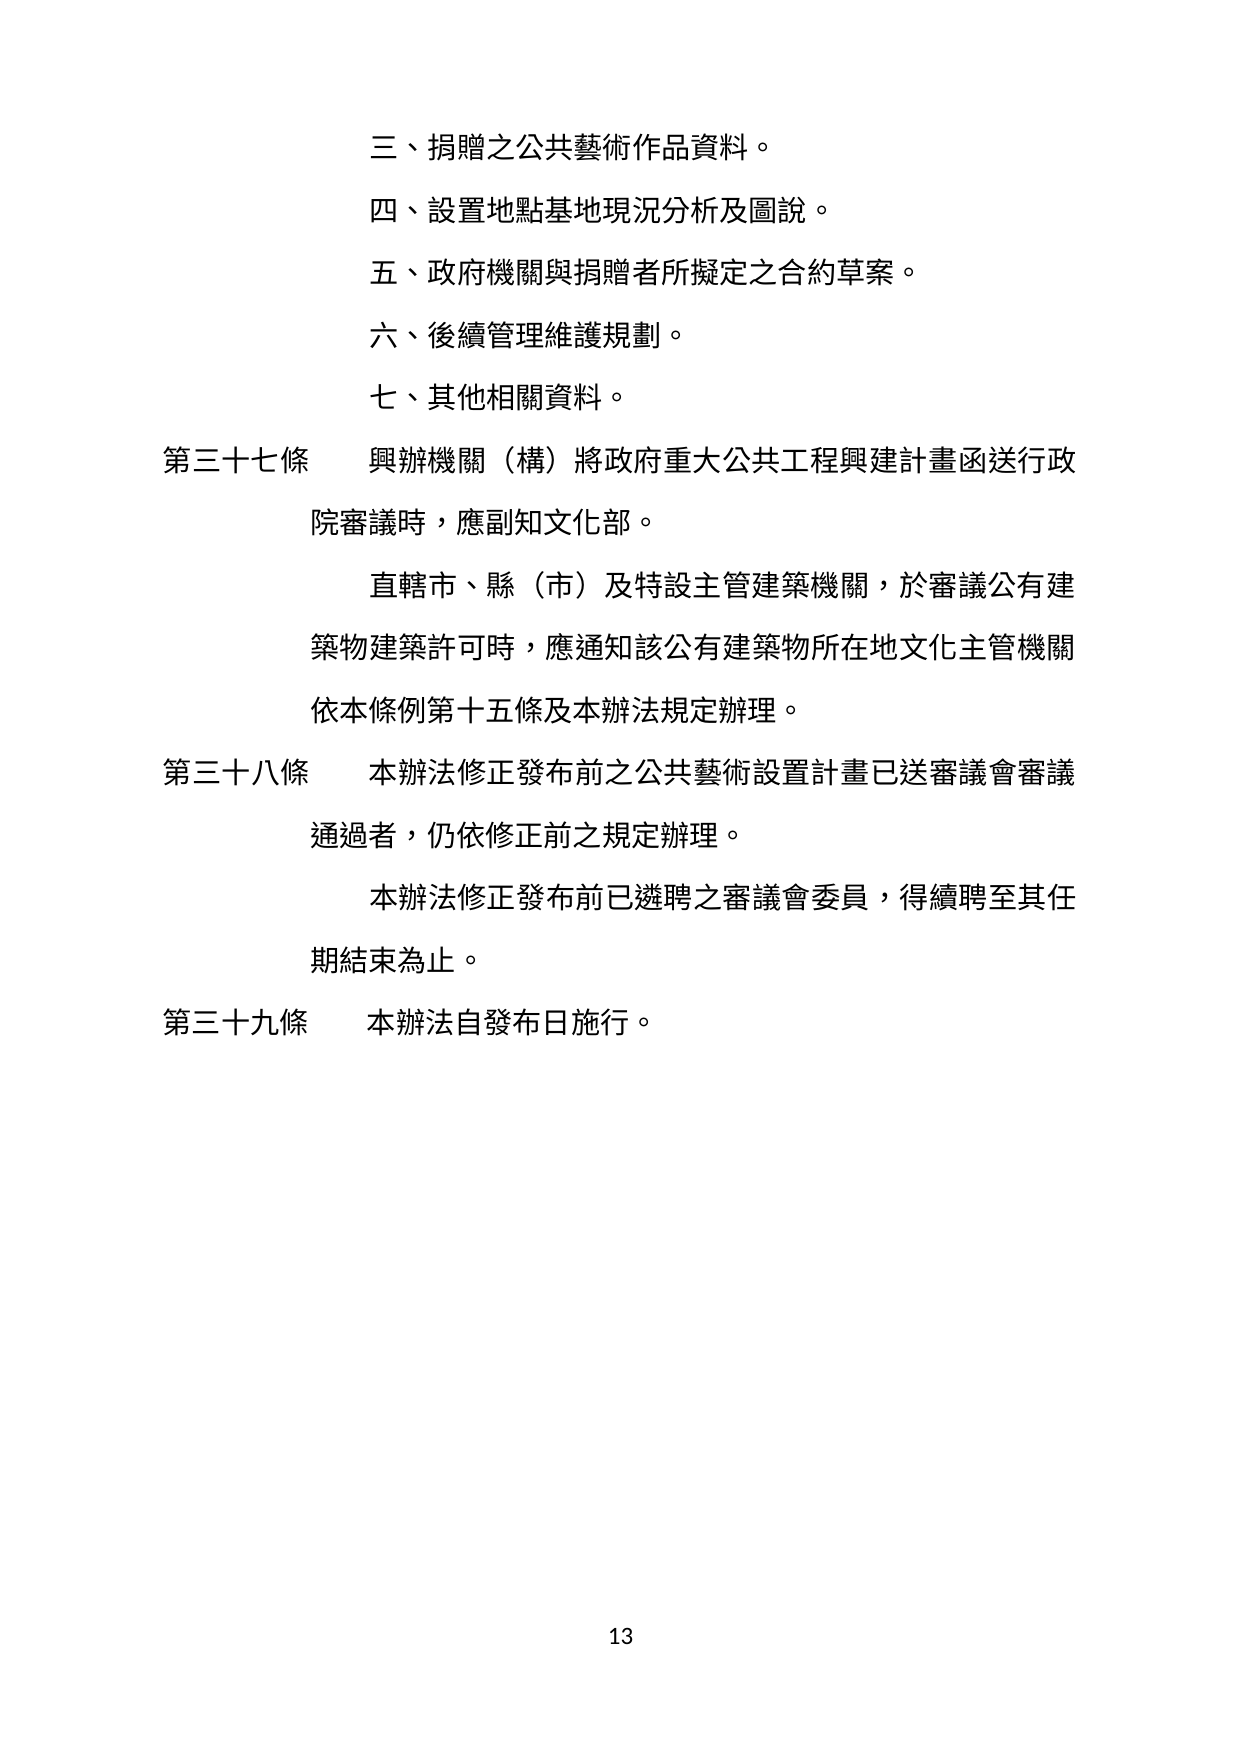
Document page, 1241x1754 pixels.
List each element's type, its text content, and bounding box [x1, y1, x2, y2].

text 六、後續管理維護規劃。 [369, 292, 1078, 354]
text 四、設置地點基地現況分析及圖說。 [369, 167, 1078, 229]
text 三、捐贈之公共藝術作品資料。 [369, 104, 1078, 167]
text 本辦法修正發布前已遴聘之審議會委員，得續聘至其任期結束為止。 [310, 854, 1078, 979]
text 第三十七條 興辦機關（構）將政府重大公共工程興建計畫函送行政院審議時，應副知文化部。 [162, 417, 1078, 542]
text 五、政府機關與捐贈者所擬定之合約草案。 [369, 229, 1078, 292]
text 直轄市、縣（市）及特設主管建築機關，於審議公有建築物建築許可時，應通知該公有建築物所在地文化主管機關依本條例第十五條及本辦法規定辦理。 [310, 542, 1078, 729]
text 第三十八條 本辦法修正發布前之公共藝術設置計畫已送審議會審議通過者，仍依修正前之規定辦理。 [162, 729, 1078, 854]
text 第三十九條 本辦法自發布日施行。 [162, 979, 1078, 1042]
text 七、其他相關資料。 [369, 354, 1078, 417]
